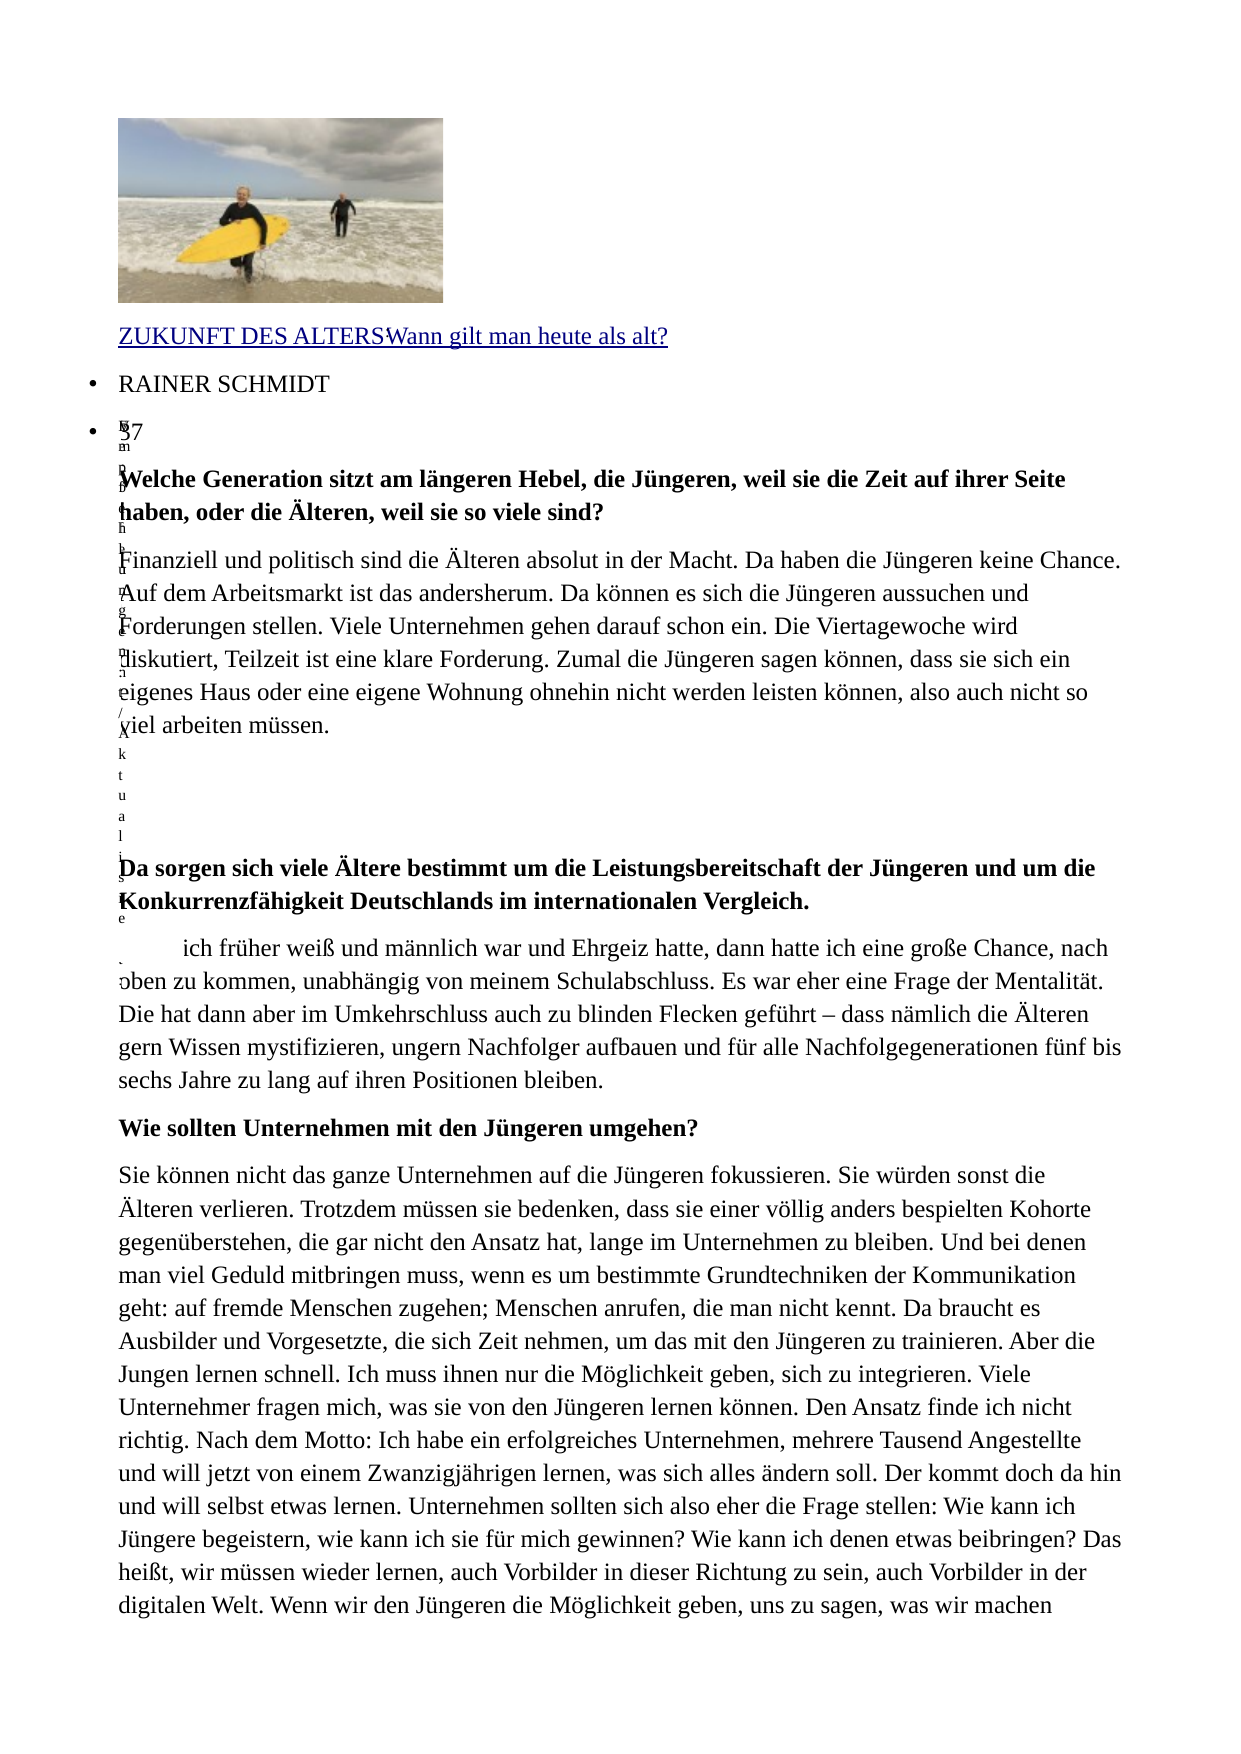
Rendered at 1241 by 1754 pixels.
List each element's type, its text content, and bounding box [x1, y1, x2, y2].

text Welche Generation sitzt am längeren Hebel, die Jüngeren, weil sie die Zeit auf ihrer Seite haben, oder die Älteren, weil sie so viele sind? [121, 464, 1122, 526]
text Sie können nicht das ganze Unternehmen auf die Jüngeren fokussieren. Sie würden sonst die Älteren verlieren. Trotzdem müssen sie bedenken, dass sie einer völlig anders bespielten Kohorte gegenüberstehen, die gar nicht den Ansatz hat, lange im Unternehmen zu bleiben. Und bei denen man viel Geduld mitbringen muss, wenn es um bestimmte Grundtechniken der Kommunikation geht: auf fremde Menschen zugehen; Menschen anrufen, die man nicht kennt. Da braucht es Ausbilder und Vorgesetzte, die sich Zeit nehmen, um das mit den Jüngeren zu trainieren. Aber die Jungen lernen schnell. Ich muss ihnen nur die Möglichkeit geben, sich zu integrieren. Viele Unternehmer fragen mich, was sie von den Jüngeren lernen können. Den Ansatz finde ich nicht richtig. Nach dem Motto: Ich habe ein erfolgreiches Unternehmen, mehrere Tausend Angestellte und will jetzt von einem Zwanzigjährigen lernen, was sich alles ändern soll. Der kommt doch da hin und will selbst etwas lernen. Unternehmen sollten sich also eher die Frage stellen: Wie kann ich Jüngere begeistern, wie kann ich sie für mich gewinnen? Wie kann ich denen etwas beibringen? Das heißt, wir müssen wieder lernen, auch Vorbilder in dieser Richtung zu sein, auch Vorbilder in der digitalen Welt. Wenn wir den Jüngeren die Möglichkeit geben, uns zu sagen, was wir machen [118, 1161, 1122, 1619]
text Wenn ich früher weiß und männlich war und Ehrgeiz hatte, dann hatte ich eine große Chance, nach oben zu kommen, unabhängig von meinem Schulabschluss. Es war eher eine Frage der Mentalität. Die hat dann aber im Umkehrschluss auch zu blinden Flecken geführt – dass nämlich die Älteren gern Wissen mystifizieren, ungern Nachfolger aufbauen und für alle Nachfolgegenerationen fünf bis sechs Jahre zu lang auf ihren Positionen bleiben. [118, 933, 1122, 1094]
text ZUKUNFT DES ALTERSWann gilt man heute als alt? [118, 321, 1122, 350]
list 37 [121, 417, 1122, 445]
text Wie sollten Unternehmen mit den Jüngeren umgehen? [118, 1113, 1122, 1142]
picture [118, 118, 444, 303]
text Da sorgen sich viele Ältere bestimmt um die Leistungsbereitschaft der Jüngeren und um die Konkurrenzfähigkeit Deutschlands im internationalen Vergleich. [121, 853, 1122, 914]
list RAINER SCHMIDT [118, 369, 1122, 398]
text Finanziell und politisch sind die Älteren absolut in der Macht. Da haben die Jüngeren keine Chance. Auf dem Arbeitsmarkt ist das andersherum. Da können es sich die Jüngeren aussuchen und Forderungen stellen. Viele Unternehmen gehen darauf schon ein. Die Viertagewoche wird diskutiert, Teilzeit ist eine klare Forderung. Zumal die Jüngeren sagen können, dass sie sich ein eigenes Haus oder eine eigene Wohnung ohnehin nicht werden leisten können, also auch nicht so viel arbeiten müssen. [121, 545, 1122, 739]
